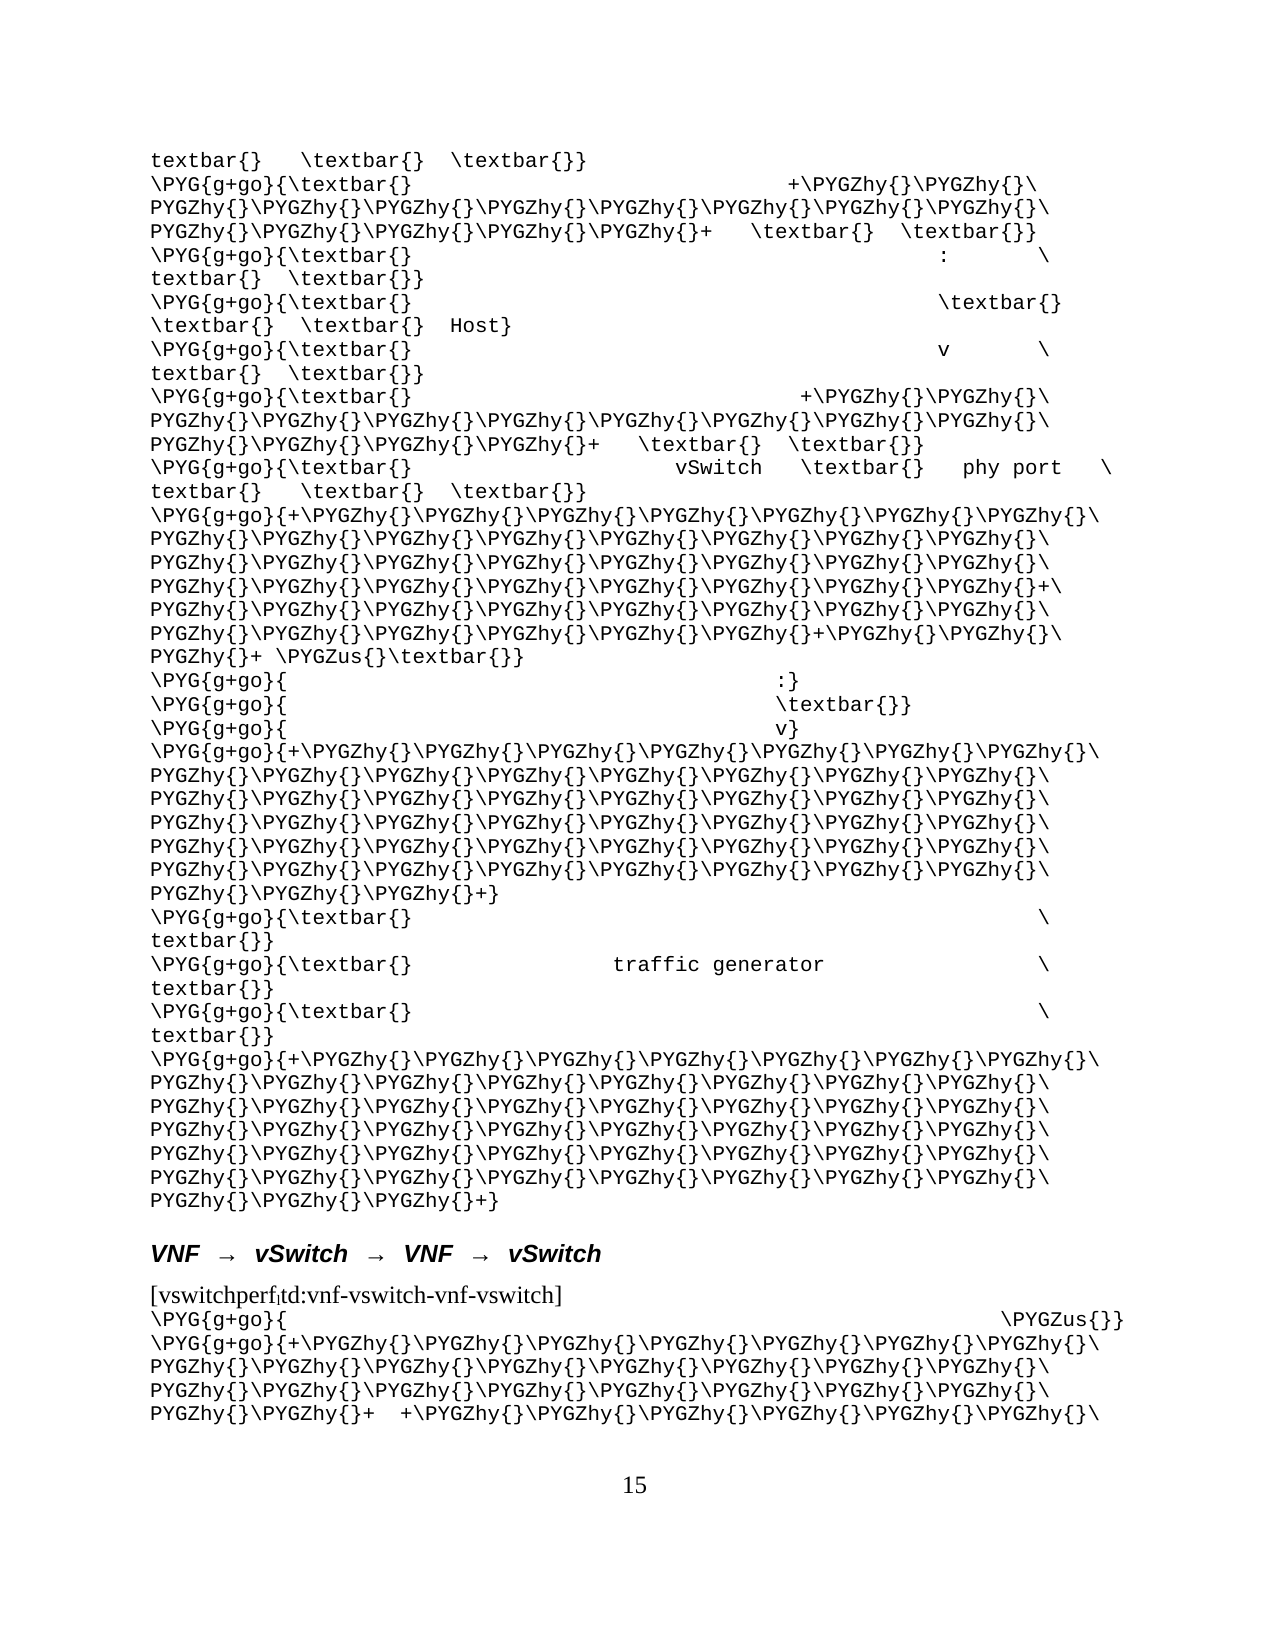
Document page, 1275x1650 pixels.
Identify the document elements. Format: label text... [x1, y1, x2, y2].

text \PYG{g+go}{\textbar{} : \textbar{} \textbar{}} [150, 244, 1125, 292]
subtitle VNF → vSwitch → VNF → vSwitch [150, 1239, 1125, 1268]
text \PYG{g+go}{\textbar{} \textbar{}} [150, 907, 1125, 954]
text \PYG{g+go}{ \PYGZus{}} [150, 1309, 1125, 1332]
text \PYG{g+go}{\textbar{} +\PYGZhy{}\PYGZhy{}\PYGZhy{}\PYGZhy{}\PYGZhy{}\PYGZhy{}\PYGZhy{}\PYGZhy{}\PYGZhy{}\PYGZhy{}\PYGZhy{}\PYGZhy{}\PYGZhy{}\PYGZhy{}\PYGZhy{}+ \textbar{} \textbar{}} [150, 174, 1125, 244]
text [vswitchperfltd:vnf-vswitch-vnf-vswitch] [150, 1280, 1125, 1309]
text \PYG{g+go}{ \textbar{}} [150, 694, 1125, 717]
text \PYG{g+go}{+\PYGZhy{}\PYGZhy{}\PYGZhy{}\PYGZhy{}\PYGZhy{}\PYGZhy{}\PYGZhy{}\PYGZhy{}\PYGZhy{}\PYGZhy{}\PYGZhy{}\PYGZhy{}\PYGZhy{}\PYGZhy{}\PYGZhy{}\PYGZhy{}\PYGZhy{}\PYGZhy{}\PYGZhy{}\PYGZhy{}\PYGZhy{}\PYGZhy{}\PYGZhy{}\PYGZhy{}\PYGZhy{}+ +\PYGZhy{}\PYGZhy{}\PYGZhy{}\PYGZhy{}\PYGZhy{}\PYGZhy{}\ [150, 1332, 1125, 1427]
text \PYG{g+go}{\textbar{} \textbar{} \textbar{} \textbar{} Host} [150, 292, 1125, 339]
text textbar{} \textbar{} \textbar{}} [150, 150, 1125, 174]
text \PYG{g+go}{\textbar{} \textbar{}} [150, 1001, 1125, 1048]
text \PYG{g+go}{\textbar{} vSwitch \textbar{} phy port \textbar{} \textbar{} \textbar{}} [150, 457, 1125, 505]
text \PYG{g+go}{\textbar{} +\PYGZhy{}\PYGZhy{}\PYGZhy{}\PYGZhy{}\PYGZhy{}\PYGZhy{}\PYGZhy{}\PYGZhy{}\PYGZhy{}\PYGZhy{}\PYGZhy{}\PYGZhy{}\PYGZhy{}\PYGZhy{}+ \textbar{} \textbar{}} [150, 386, 1125, 457]
text \PYG{g+go}{\textbar{} v \textbar{} \textbar{}} [150, 339, 1125, 386]
text \PYG{g+go}{\textbar{} traffic generator \textbar{}} [150, 954, 1125, 1001]
text \PYG{g+go}{+\PYGZhy{}\PYGZhy{}\PYGZhy{}\PYGZhy{}\PYGZhy{}\PYGZhy{}\PYGZhy{}\PYGZhy{}\PYGZhy{}\PYGZhy{}\PYGZhy{}\PYGZhy{}\PYGZhy{}\PYGZhy{}\PYGZhy{}\PYGZhy{}\PYGZhy{}\PYGZhy{}\PYGZhy{}\PYGZhy{}\PYGZhy{}\PYGZhy{}\PYGZhy{}\PYGZhy{}\PYGZhy{}\PYGZhy{}\PYGZhy{}\PYGZhy{}\PYGZhy{}\PYGZhy{}\PYGZhy{}\PYGZhy{}\PYGZhy{}\PYGZhy{}\PYGZhy{}\PYGZhy{}\PYGZhy{}\PYGZhy{}\PYGZhy{}\PYGZhy{}\PYGZhy{}\PYGZhy{}\PYGZhy{}\PYGZhy{}\PYGZhy{}\PYGZhy{}\PYGZhy{}\PYGZhy{}\PYGZhy{}\PYGZhy{}+} [150, 1048, 1125, 1214]
text \PYG{g+go}{+\PYGZhy{}\PYGZhy{}\PYGZhy{}\PYGZhy{}\PYGZhy{}\PYGZhy{}\PYGZhy{}\PYGZhy{}\PYGZhy{}\PYGZhy{}\PYGZhy{}\PYGZhy{}\PYGZhy{}\PYGZhy{}\PYGZhy{}\PYGZhy{}\PYGZhy{}\PYGZhy{}\PYGZhy{}\PYGZhy{}\PYGZhy{}\PYGZhy{}\PYGZhy{}\PYGZhy{}\PYGZhy{}\PYGZhy{}\PYGZhy{}\PYGZhy{}\PYGZhy{}\PYGZhy{}\PYGZhy{}+\PYGZhy{}\PYGZhy{}\PYGZhy{}\PYGZhy{}\PYGZhy{}\PYGZhy{}\PYGZhy{}\PYGZhy{}\PYGZhy{}\PYGZhy{}\PYGZhy{}\PYGZhy{}\PYGZhy{}\PYGZhy{}+\PYGZhy{}\PYGZhy{}\PYGZhy{}+ \PYGZus{}\textbar{}} [150, 505, 1125, 670]
text \PYG{g+go}{ v} [150, 717, 1125, 741]
text \PYG{g+go}{ :} [150, 670, 1125, 694]
text \PYG{g+go}{+\PYGZhy{}\PYGZhy{}\PYGZhy{}\PYGZhy{}\PYGZhy{}\PYGZhy{}\PYGZhy{}\PYGZhy{}\PYGZhy{}\PYGZhy{}\PYGZhy{}\PYGZhy{}\PYGZhy{}\PYGZhy{}\PYGZhy{}\PYGZhy{}\PYGZhy{}\PYGZhy{}\PYGZhy{}\PYGZhy{}\PYGZhy{}\PYGZhy{}\PYGZhy{}\PYGZhy{}\PYGZhy{}\PYGZhy{}\PYGZhy{}\PYGZhy{}\PYGZhy{}\PYGZhy{}\PYGZhy{}\PYGZhy{}\PYGZhy{}\PYGZhy{}\PYGZhy{}\PYGZhy{}\PYGZhy{}\PYGZhy{}\PYGZhy{}\PYGZhy{}\PYGZhy{}\PYGZhy{}\PYGZhy{}\PYGZhy{}\PYGZhy{}\PYGZhy{}\PYGZhy{}\PYGZhy{}\PYGZhy{}\PYGZhy{}+} [150, 741, 1125, 907]
